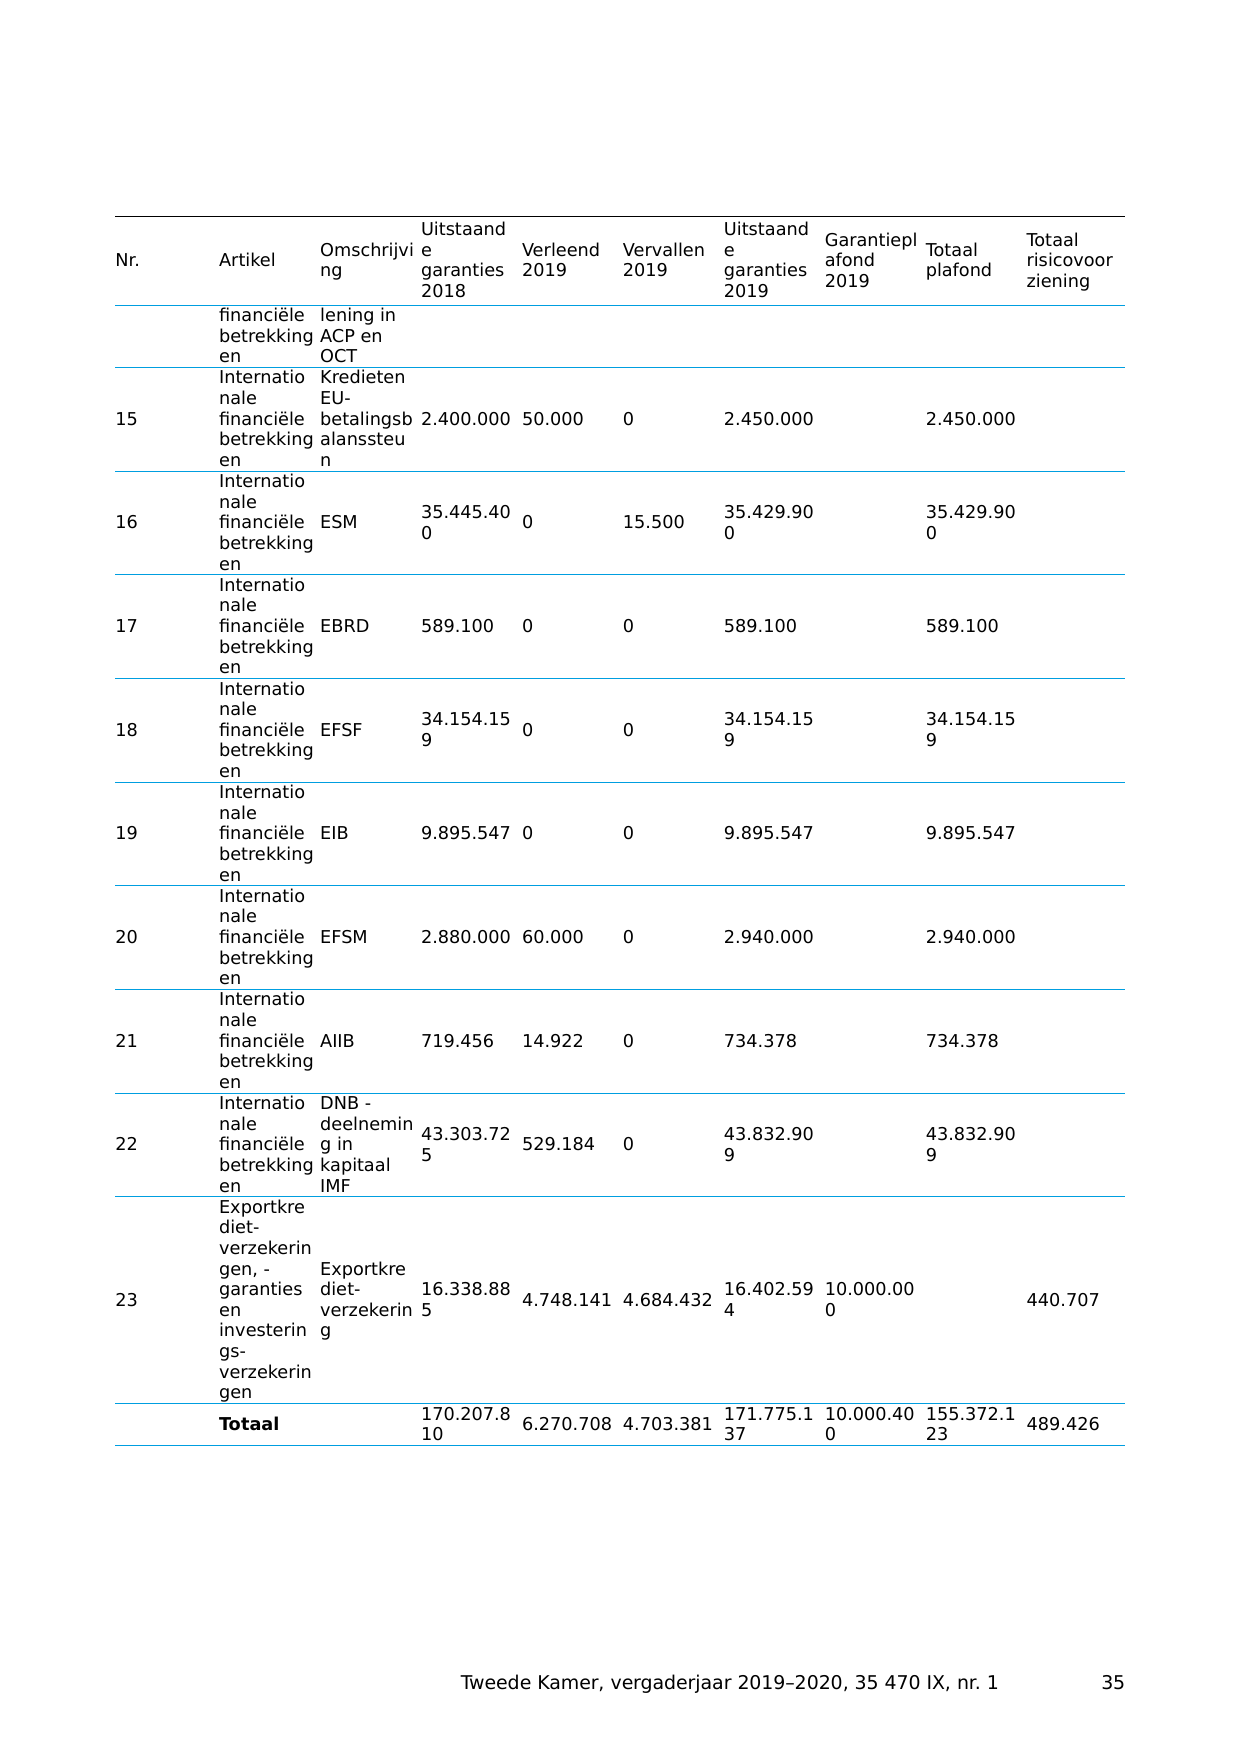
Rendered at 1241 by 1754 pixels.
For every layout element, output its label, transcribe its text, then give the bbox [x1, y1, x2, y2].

table_cell [1024, 1094, 1125, 1196]
table_cell [822, 368, 923, 471]
table_cell [1024, 886, 1125, 989]
table_cell EIB [317, 783, 418, 885]
table_cell Omschrijving [317, 217, 418, 304]
table_cell Uitstaande garanties 2019 [721, 217, 822, 304]
table_cell 35.429.900 [721, 472, 822, 574]
table_cell 0 [519, 472, 620, 574]
table_cell [1024, 679, 1125, 782]
table_cell 2.400.000 [418, 368, 519, 471]
table_cell 0 [620, 679, 721, 782]
table_cell Internationale financiële betrekkingen [216, 783, 317, 885]
table_cell 16 [115, 472, 216, 574]
table_cell 155.372.123 [923, 1404, 1023, 1445]
table_cell 18 [115, 679, 216, 782]
table_cell 0 [620, 368, 721, 471]
table_cell 20 [115, 886, 216, 989]
table_cell Totaal risicovoorziening [1024, 217, 1125, 304]
table_cell 734.378 [923, 990, 1023, 1092]
table_cell [519, 306, 620, 367]
table_cell 15 [115, 368, 216, 471]
table_cell [721, 306, 822, 367]
table_cell 34.154.159 [721, 679, 822, 782]
table_cell Exportkrediet-verzekering [317, 1197, 418, 1403]
table_cell Verleend 2019 [519, 217, 620, 304]
table_cell AIIB [317, 990, 418, 1092]
table_cell Internationale financiële betrekkingen [216, 575, 317, 678]
table_cell [923, 306, 1023, 367]
table_cell [822, 1094, 923, 1196]
table_cell [822, 472, 923, 574]
table_cell 719.456 [418, 990, 519, 1092]
table_cell 4.703.381 [620, 1404, 721, 1445]
table_cell 2.880.000 [418, 886, 519, 989]
table_cell Nr. [115, 217, 216, 304]
table_cell 19 [115, 783, 216, 885]
table_cell 60.000 [519, 886, 620, 989]
table_cell [923, 1197, 1023, 1403]
table_cell Vervallen 2019 [620, 217, 721, 304]
table_cell Artikel [216, 217, 317, 304]
table_cell 0 [620, 783, 721, 885]
table_cell 9.895.547 [721, 783, 822, 885]
table_cell [822, 679, 923, 782]
table_cell 0 [519, 679, 620, 782]
table_cell 16.402.594 [721, 1197, 822, 1403]
table_cell 529.184 [519, 1094, 620, 1196]
table_cell [822, 575, 923, 678]
table_cell Internationale financiële betrekkingen [216, 1094, 317, 1196]
table_cell [822, 990, 923, 1092]
table_cell 589.100 [923, 575, 1023, 678]
table_cell Uitstaande garanties 2018 [418, 217, 519, 304]
table_cell financiële betrekkingen [216, 306, 317, 367]
table_cell 4.684.432 [620, 1197, 721, 1403]
table_cell 489.426 [1024, 1404, 1125, 1445]
table_cell EFSM [317, 886, 418, 989]
table_cell Internationale financiële betrekkingen [216, 472, 317, 574]
table_cell 2.940.000 [923, 886, 1023, 989]
table_cell [1024, 306, 1125, 367]
table_cell EFSF [317, 679, 418, 782]
table_cell [822, 886, 923, 989]
table_cell 0 [620, 575, 721, 678]
table_cell 21 [115, 990, 216, 1092]
table_cell ESM [317, 472, 418, 574]
table_cell 0 [519, 783, 620, 885]
table_cell 6.270.708 [519, 1404, 620, 1445]
table_cell 43.832.909 [923, 1094, 1023, 1196]
table_cell 10.000.400 [822, 1404, 923, 1445]
table_cell 734.378 [721, 990, 822, 1092]
table_cell 0 [519, 575, 620, 678]
table_cell [822, 783, 923, 885]
table_cell lening in ACP en OCT [317, 306, 418, 367]
table_cell Internationale financiële betrekkingen [216, 886, 317, 989]
table_cell [418, 306, 519, 367]
table_cell EBRD [317, 575, 418, 678]
table_cell [1024, 472, 1125, 574]
table_cell 2.450.000 [923, 368, 1023, 471]
table_cell Exportkrediet-verzekeringen, -garanties en investerings-verzekeringen [216, 1197, 317, 1403]
table_cell Totaal plafond [923, 217, 1023, 304]
table_cell [1024, 990, 1125, 1092]
table_cell 34.154.159 [923, 679, 1023, 782]
table_cell 589.100 [418, 575, 519, 678]
table_cell [620, 306, 721, 367]
table_cell [1024, 368, 1125, 471]
table_cell 440.707 [1024, 1197, 1125, 1403]
table_cell [115, 1404, 216, 1445]
table_cell 9.895.547 [418, 783, 519, 885]
table_cell [1024, 783, 1125, 885]
table_cell Internationale financiële betrekkingen [216, 368, 317, 471]
table_cell 35.429.900 [923, 472, 1023, 574]
table_cell 2.450.000 [721, 368, 822, 471]
table_header Tabel 4 Overzicht verstrekte garanties (bedragen x € 1.000) [115, 191, 1125, 216]
table_cell 170.207.810 [418, 1404, 519, 1445]
table_cell 34.154.159 [418, 679, 519, 782]
table_cell 9.895.547 [923, 783, 1023, 885]
table_cell 43.832.909 [721, 1094, 822, 1196]
table_cell Internationale financiële betrekkingen [216, 990, 317, 1092]
table_cell 43.303.725 [418, 1094, 519, 1196]
table_cell 35.445.400 [418, 472, 519, 574]
table_cell 17 [115, 575, 216, 678]
table_cell DNB - deelneming in kapitaal IMF [317, 1094, 418, 1196]
table_cell 171.775.137 [721, 1404, 822, 1445]
table_cell Internationale financiële betrekkingen [216, 679, 317, 782]
table_cell 50.000 [519, 368, 620, 471]
table_cell 10.000.000 [822, 1197, 923, 1403]
table_cell 15.500 [620, 472, 721, 574]
table_cell 0 [620, 1094, 721, 1196]
table_cell 16.338.885 [418, 1197, 519, 1403]
table_cell Kredieten EU-betalingsbalanssteun [317, 368, 418, 471]
table_cell Totaal [216, 1404, 317, 1445]
table_cell 589.100 [721, 575, 822, 678]
table_cell 0 [620, 990, 721, 1092]
table_cell [317, 1404, 418, 1445]
table_cell Garantieplafond 2019 [822, 217, 923, 304]
table_cell 0 [620, 886, 721, 989]
table_cell 14.922 [519, 990, 620, 1092]
table_cell [115, 306, 216, 367]
table_cell 22 [115, 1094, 216, 1196]
table_cell [1024, 575, 1125, 678]
table_cell [822, 306, 923, 367]
table_cell 4.748.141 [519, 1197, 620, 1403]
table_cell 2.940.000 [721, 886, 822, 989]
table_cell 23 [115, 1197, 216, 1403]
